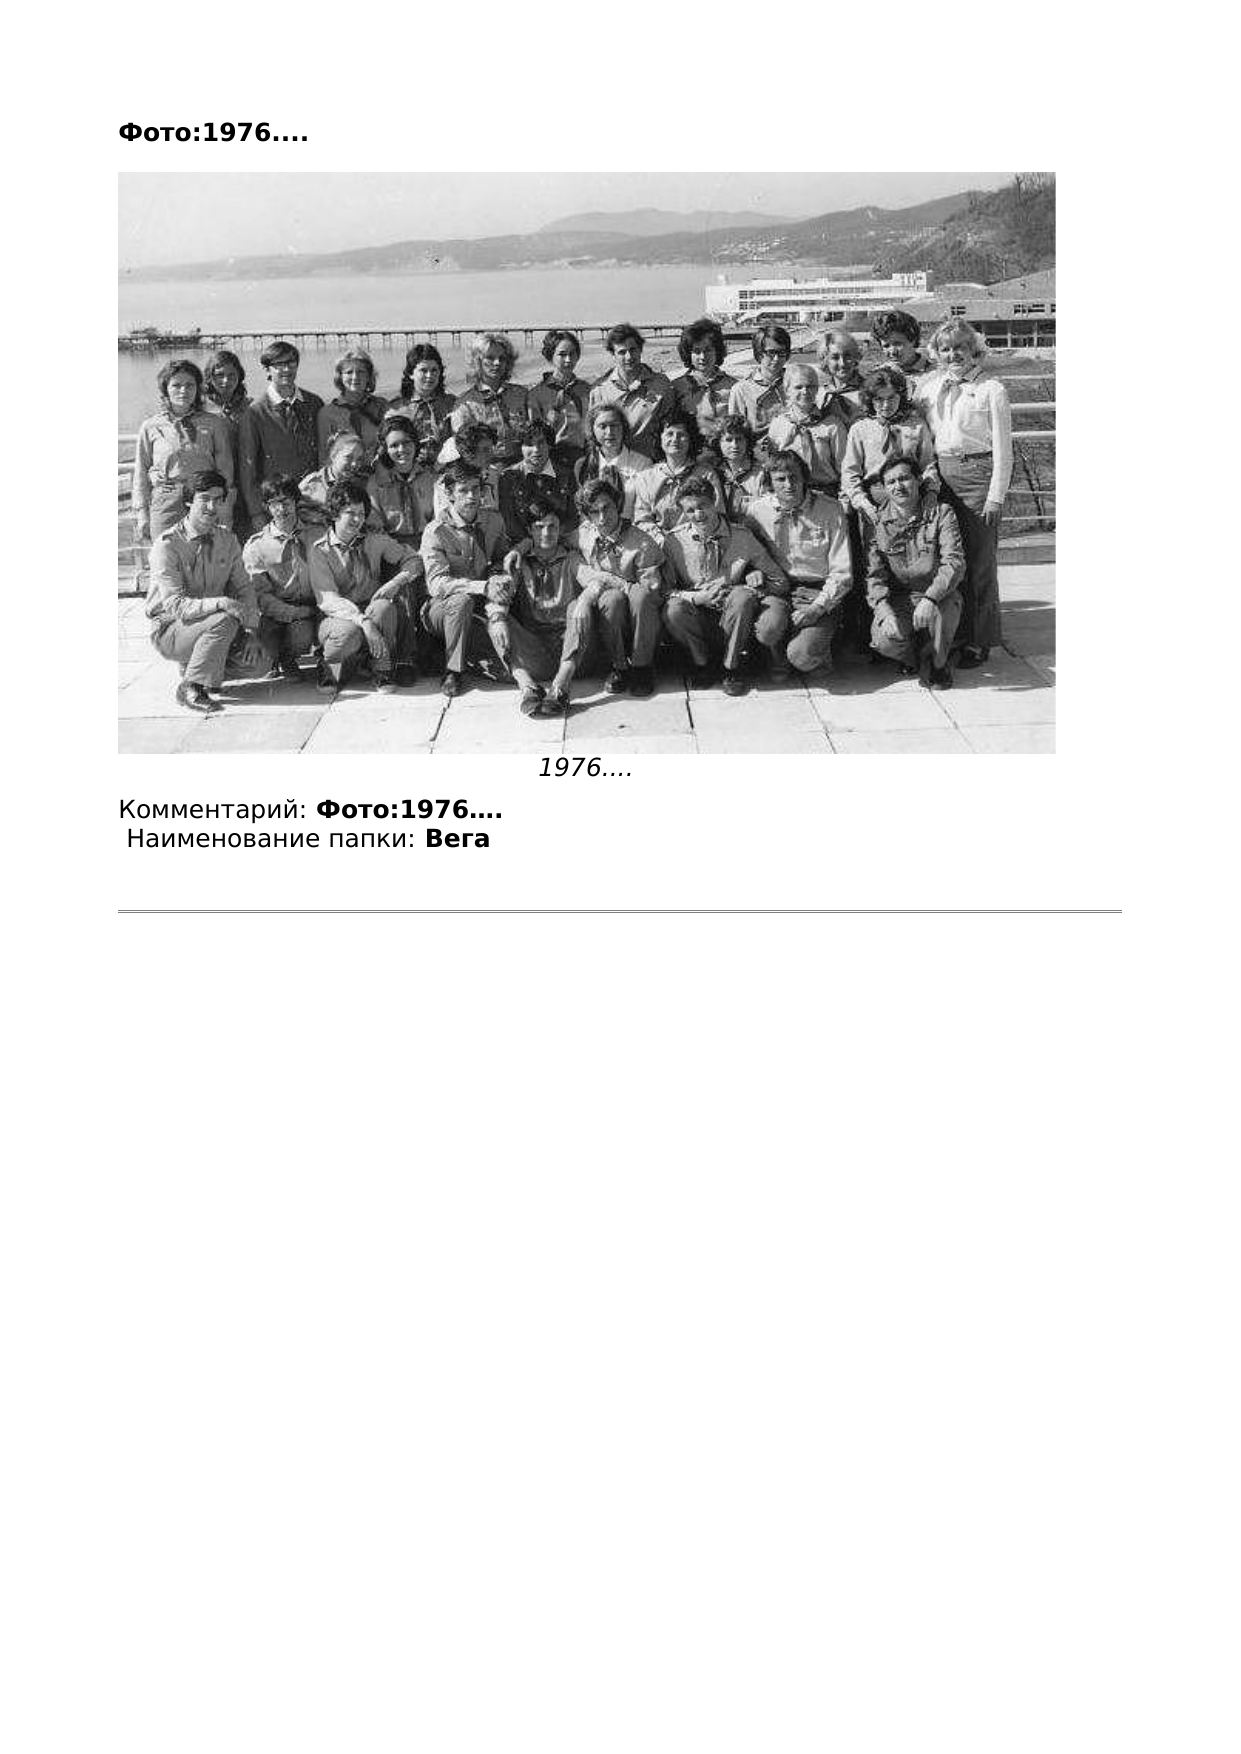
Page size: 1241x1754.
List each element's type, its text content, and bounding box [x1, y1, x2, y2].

text Комментарий: Фото:1976…. Наименование папки: Вега [118, 795, 1122, 883]
text 1976.... [118, 754, 1056, 783]
picture [118, 172, 1056, 754]
subtitle Фото:1976.... [118, 118, 1122, 147]
